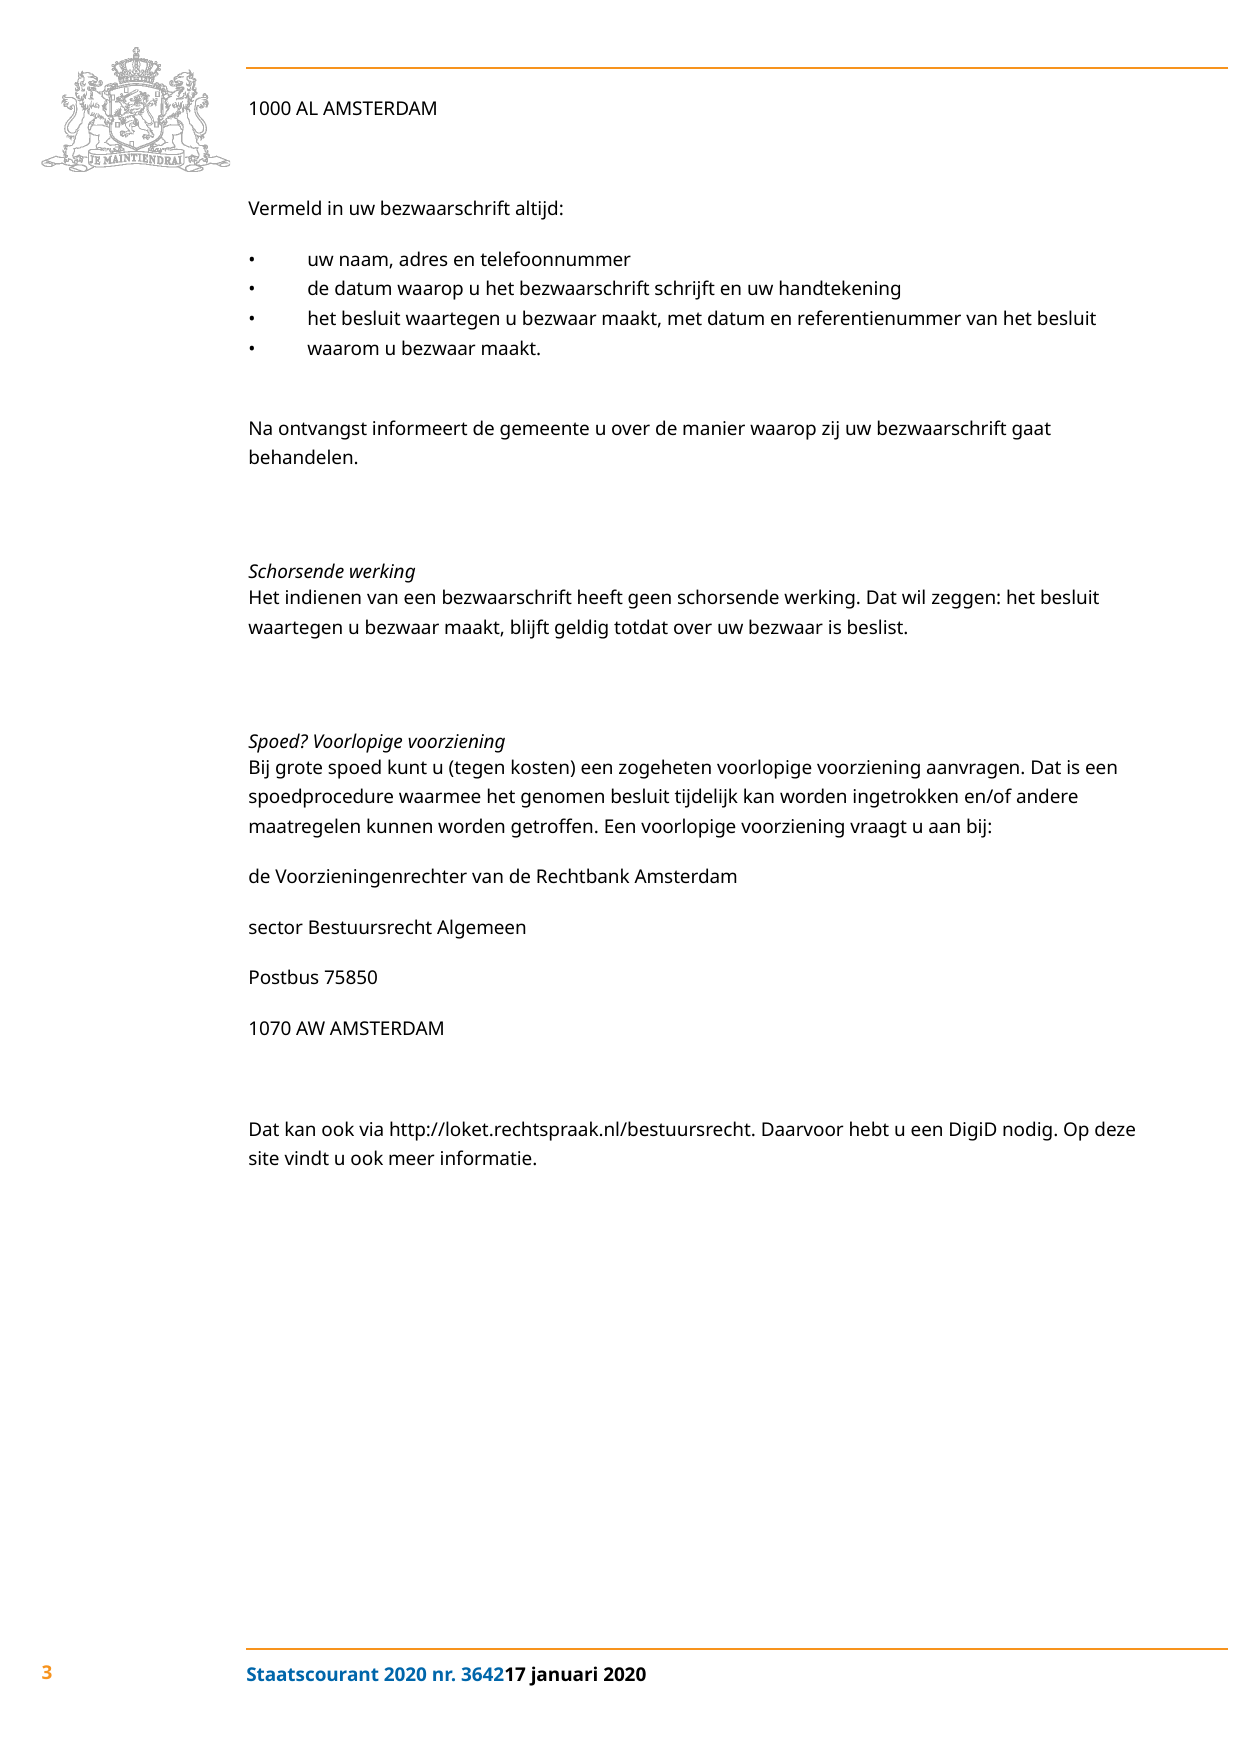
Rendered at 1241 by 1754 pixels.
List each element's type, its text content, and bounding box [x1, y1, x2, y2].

text sector Bestuursrecht Algemeen [248, 914, 1152, 940]
list waarom u bezwaar maakt. [248, 335, 1152, 361]
list het besluit waartegen u bezwaar maakt, met datum en referentienummer van het besluit [248, 305, 1152, 331]
text Spoed? Voorlopige voorziening [248, 728, 1152, 754]
text Dat kan ook via http://loket.rechtspraak.nl/bestuursrecht. Daarvoor hebt u een DigiD nodig. Op deze site vindt u ook meer informatie. [248, 1116, 1152, 1171]
picture [41, 47, 231, 172]
list de datum waarop u het bezwaarschrift schrijft en uw handtekening [248, 276, 1152, 301]
list uw naam, adres en telefoonnummer [248, 246, 1152, 272]
text Vermeld in uw bezwaarschrift altijd: [248, 196, 1152, 221]
text Schorsende werking [248, 559, 1152, 584]
text 1000 AL AMSTERDAM [248, 95, 1152, 121]
text Na ontvangst informeert de gemeente u over de manier waarop zij uw bezwaarschrift gaat behandelen. [248, 415, 1152, 470]
text 1070 AW AMSTERDAM [248, 1015, 1152, 1041]
text de Voorzieningenrechter van de Rechtbank Amsterdam [248, 864, 1152, 889]
text Postbus 75850 [248, 964, 1152, 990]
text Het indienen van een bezwaarschrift heeft geen schorsende werking. Dat wil zeggen: het besluit waartegen u bezwaar maakt, blijft geldig totdat over uw bezwaar is beslist. [248, 584, 1152, 640]
text Bij grote spoed kunt u (tegen kosten) een zogeheten voorlopige voorziening aanvragen. Dat is een spoedprocedure waarmee het genomen besluit tijdelijk kan worden ingetrokken en/of andere maatregelen kunnen worden getroffen. Een voorlopige voorziening vraagt u aan bij: [248, 754, 1152, 839]
